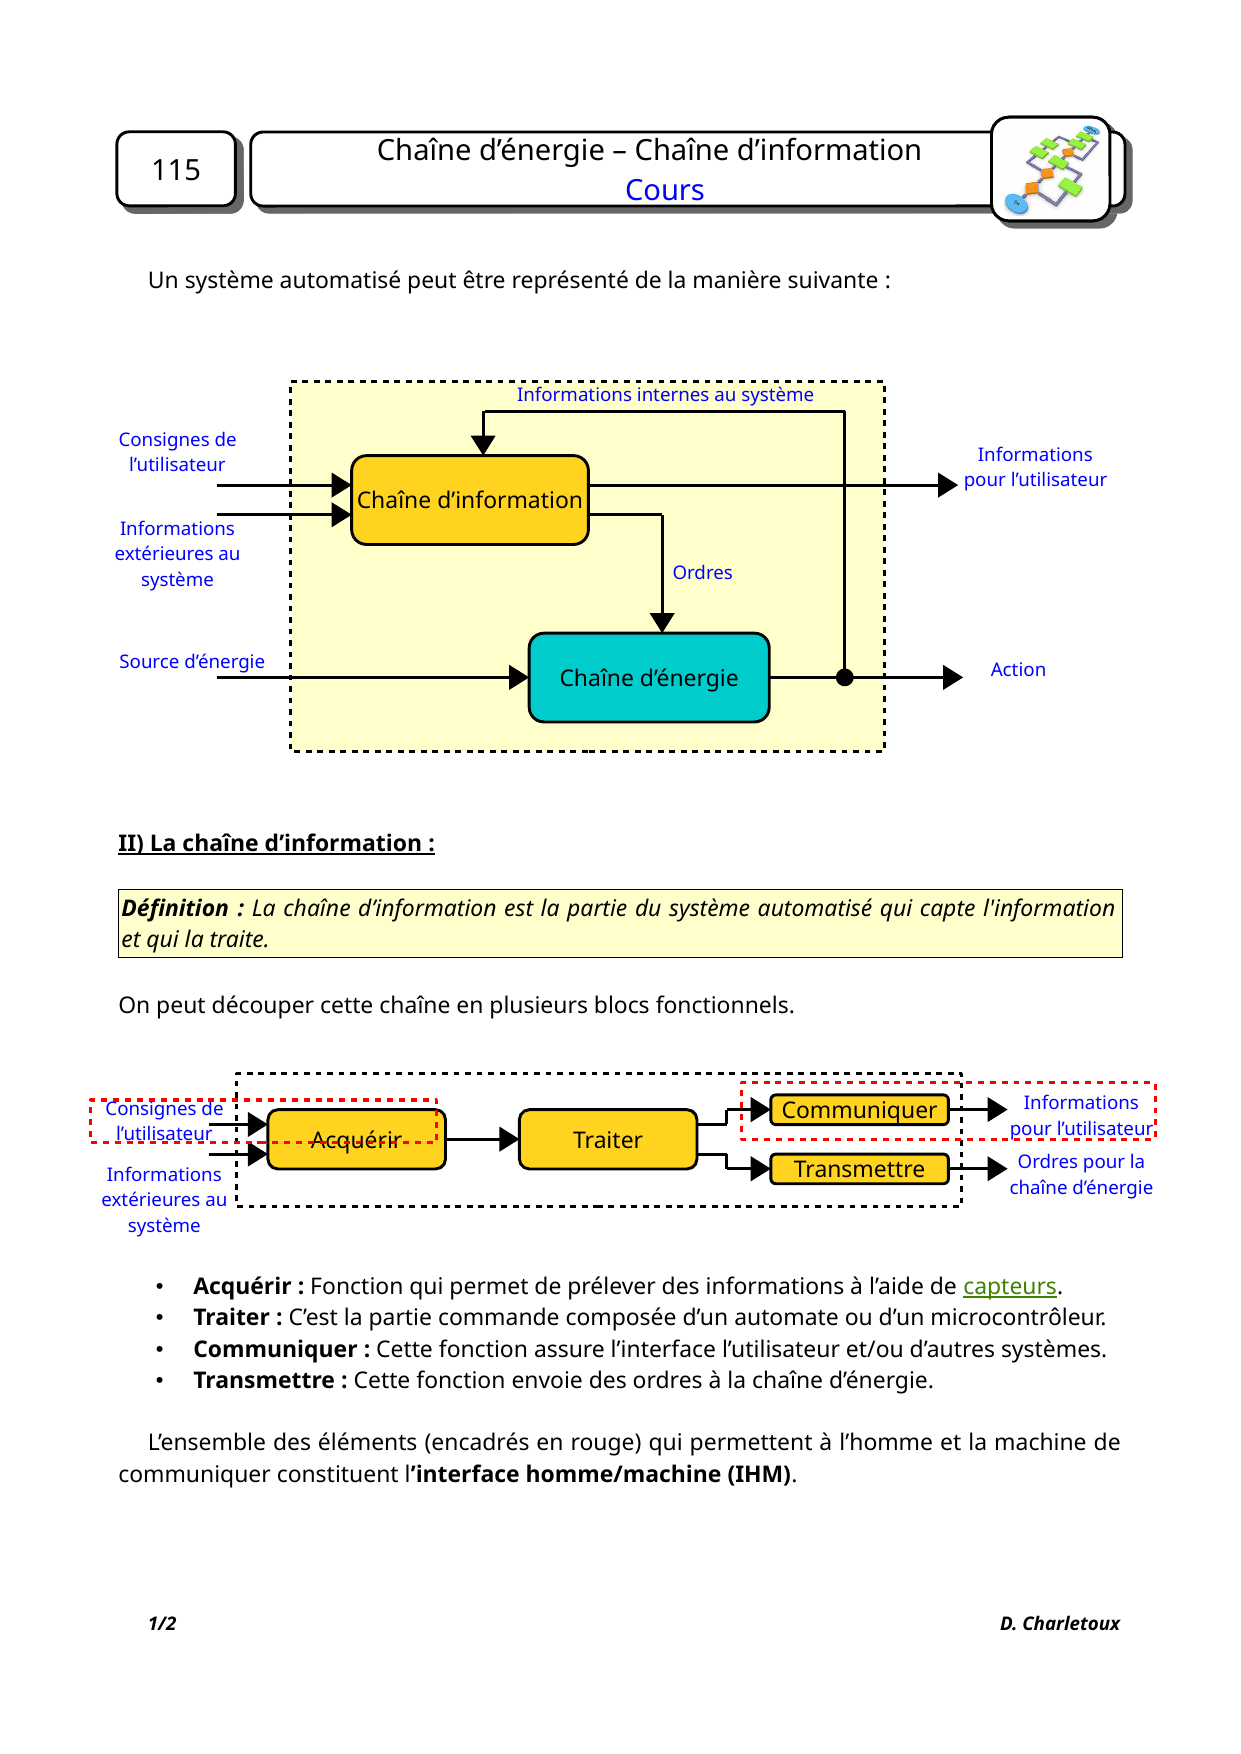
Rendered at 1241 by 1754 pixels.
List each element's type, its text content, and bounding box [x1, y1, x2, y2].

text L’ensemble des éléments (encadrés en rouge) qui permettent à l’homme et la machine de communiquer constituent l’interface homme/machine (IHM). [118, 1426, 1122, 1489]
text On peut découper cette chaîne en plusieurs blocs fonctionnels. [118, 989, 1122, 1020]
list Traiter : C’est la partie commande composée d’un automate ou d’un microcontrôleur. [156, 1301, 1122, 1332]
text II) La chaîne d’information : [118, 826, 1122, 858]
text Définition : La chaîne d’information est la partie du système automatisé qui capte l'information et qui la traite. [119, 890, 1122, 957]
picture [1003, 124, 1102, 216]
text Un système automatisé peut être représenté de la manière suivante : [118, 264, 1122, 295]
list Acquérir : Fonction qui permet de prélever des informations à l’aide de capteurs. [156, 1270, 1122, 1301]
list Communiquer : Cette fonction assure l’interface l’utilisateur et/ou d’autres systèmes. [156, 1332, 1122, 1364]
list Transmettre : Cette fonction envoie des ordres à la chaîne d’énergie. [156, 1364, 1122, 1395]
